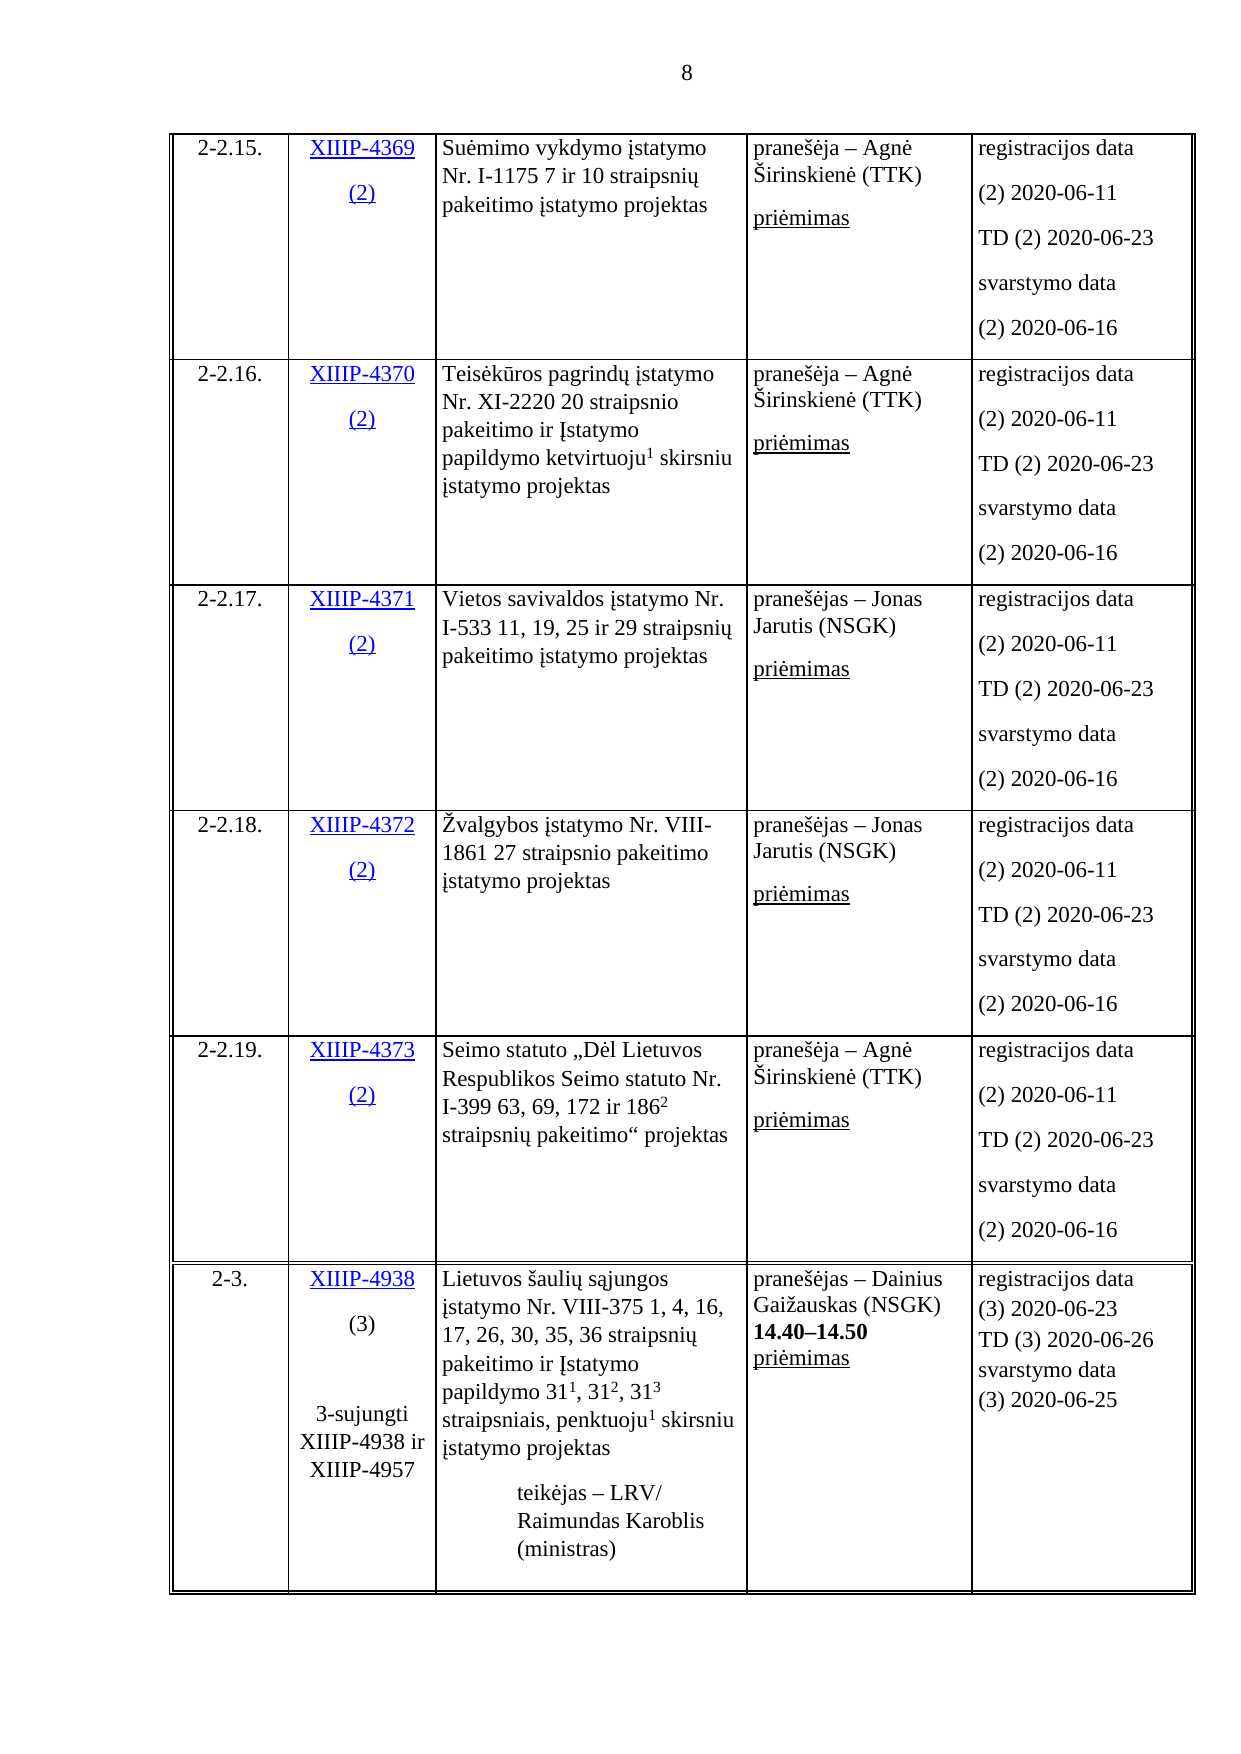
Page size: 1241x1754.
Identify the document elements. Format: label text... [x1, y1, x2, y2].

table_cell Lietuvos šaulių sąjungos įstatymo Nr. VIII-375 1, 4, 16, 17, 26, 30, 35, 36 straipsnių pakeitimo ir Įstatymo papildymo 311, 312, 313 straipsniais, penktuoju1 skirsniu įstatymo projektas teikėjas – LRV/ Raimundas Karoblis (ministras) [437, 1265, 746, 1590]
table_cell XIIIP-4938 (3) 3-sujungti XIIIP-4938 ir XIIIP-4957 [289, 1265, 435, 1590]
table_cell XIIIP-4373 (2) [289, 1037, 435, 1261]
table_cell pranešėjas – Jonas Jarutis (NSGK) priėmimas [748, 811, 971, 1035]
table_cell [1196, 584, 1240, 809]
table_cell Žvalgybos įstatymo Nr. VIII-1861 27 straipsnio pakeitimo įstatymo projektas [437, 811, 746, 1035]
table_cell 2-2.15. [174, 135, 288, 358]
table_cell pranešėjas – Jonas Jarutis (NSGK) priėmimas [748, 586, 971, 809]
table_cell pranešėja – Agnė Širinskienė (TTK) priėmimas [748, 1037, 971, 1261]
table_cell pranešėjas – Dainius Gaižauskas (NSGK) 14.40–14.50 priėmimas [748, 1265, 971, 1590]
table_cell Seimo statuto „Dėl Lietuvos Respublikos Seimo statuto Nr. I-399 63, 69, 172 ir 1862 straipsnių pakeitimo“ projektas [437, 1037, 746, 1261]
table_cell XIIIP-4371 (2) [289, 586, 435, 809]
table_cell [1196, 133, 1240, 358]
table_cell registracijos data (3) 2020-06-23 TD (3) 2020-06-26 svarstymo data (3) 2020-06-25 [973, 1265, 1191, 1590]
table_cell [1196, 810, 1240, 1035]
table_cell registracijos data (2) 2020-06-11 TD (2) 2020-06-23 svarstymo data (2) 2020-06-16 [973, 586, 1191, 809]
table_cell XIIIP-4370 (2) [289, 360, 435, 584]
table_cell Vietos savivaldos įstatymo Nr. I-533 11, 19, 25 ir 29 straipsnių pakeitimo įstatymo projektas [437, 586, 746, 809]
table_cell 2-2.17. [174, 586, 288, 809]
table_cell 2-3. [174, 1265, 288, 1590]
table_cell [1196, 1035, 1240, 1261]
table_cell XIIIP-4369 (2) [289, 135, 435, 358]
table_cell Teisėkūros pagrindų įstatymo Nr. XI-2220 20 straipsnio pakeitimo ir Įstatymo papildymo ketvirtuoju1 skirsniu įstatymo projektas [437, 360, 746, 584]
table_cell 2-2.16. [174, 360, 288, 584]
table_cell Suėmimo vykdymo įstatymo Nr. I-1175 7 ir 10 straipsnių pakeitimo įstatymo projektas [437, 135, 746, 358]
table_cell registracijos data (2) 2020-06-11 TD (2) 2020-06-23 svarstymo data (2) 2020-06-16 [973, 360, 1191, 584]
table_cell registracijos data (2) 2020-06-11 TD (2) 2020-06-23 svarstymo data (2) 2020-06-16 [973, 1037, 1191, 1261]
table_cell XIIIP-4372 (2) [289, 811, 435, 1035]
table_cell 2-2.19. [174, 1037, 288, 1261]
table_cell registracijos data (2) 2020-06-11 TD (2) 2020-06-23 svarstymo data (2) 2020-06-16 [973, 135, 1191, 358]
table_cell [1196, 359, 1240, 584]
table_cell pranešėja – Agnė Širinskienė (TTK) priėmimas [748, 360, 971, 584]
table_cell registracijos data (2) 2020-06-11 TD (2) 2020-06-23 svarstymo data (2) 2020-06-16 [973, 811, 1191, 1035]
table_cell 2-2.18. [174, 811, 288, 1035]
table_cell pranešėja – Agnė Širinskienė (TTK) priėmimas [748, 135, 971, 358]
table_cell [1196, 1261, 1240, 1590]
